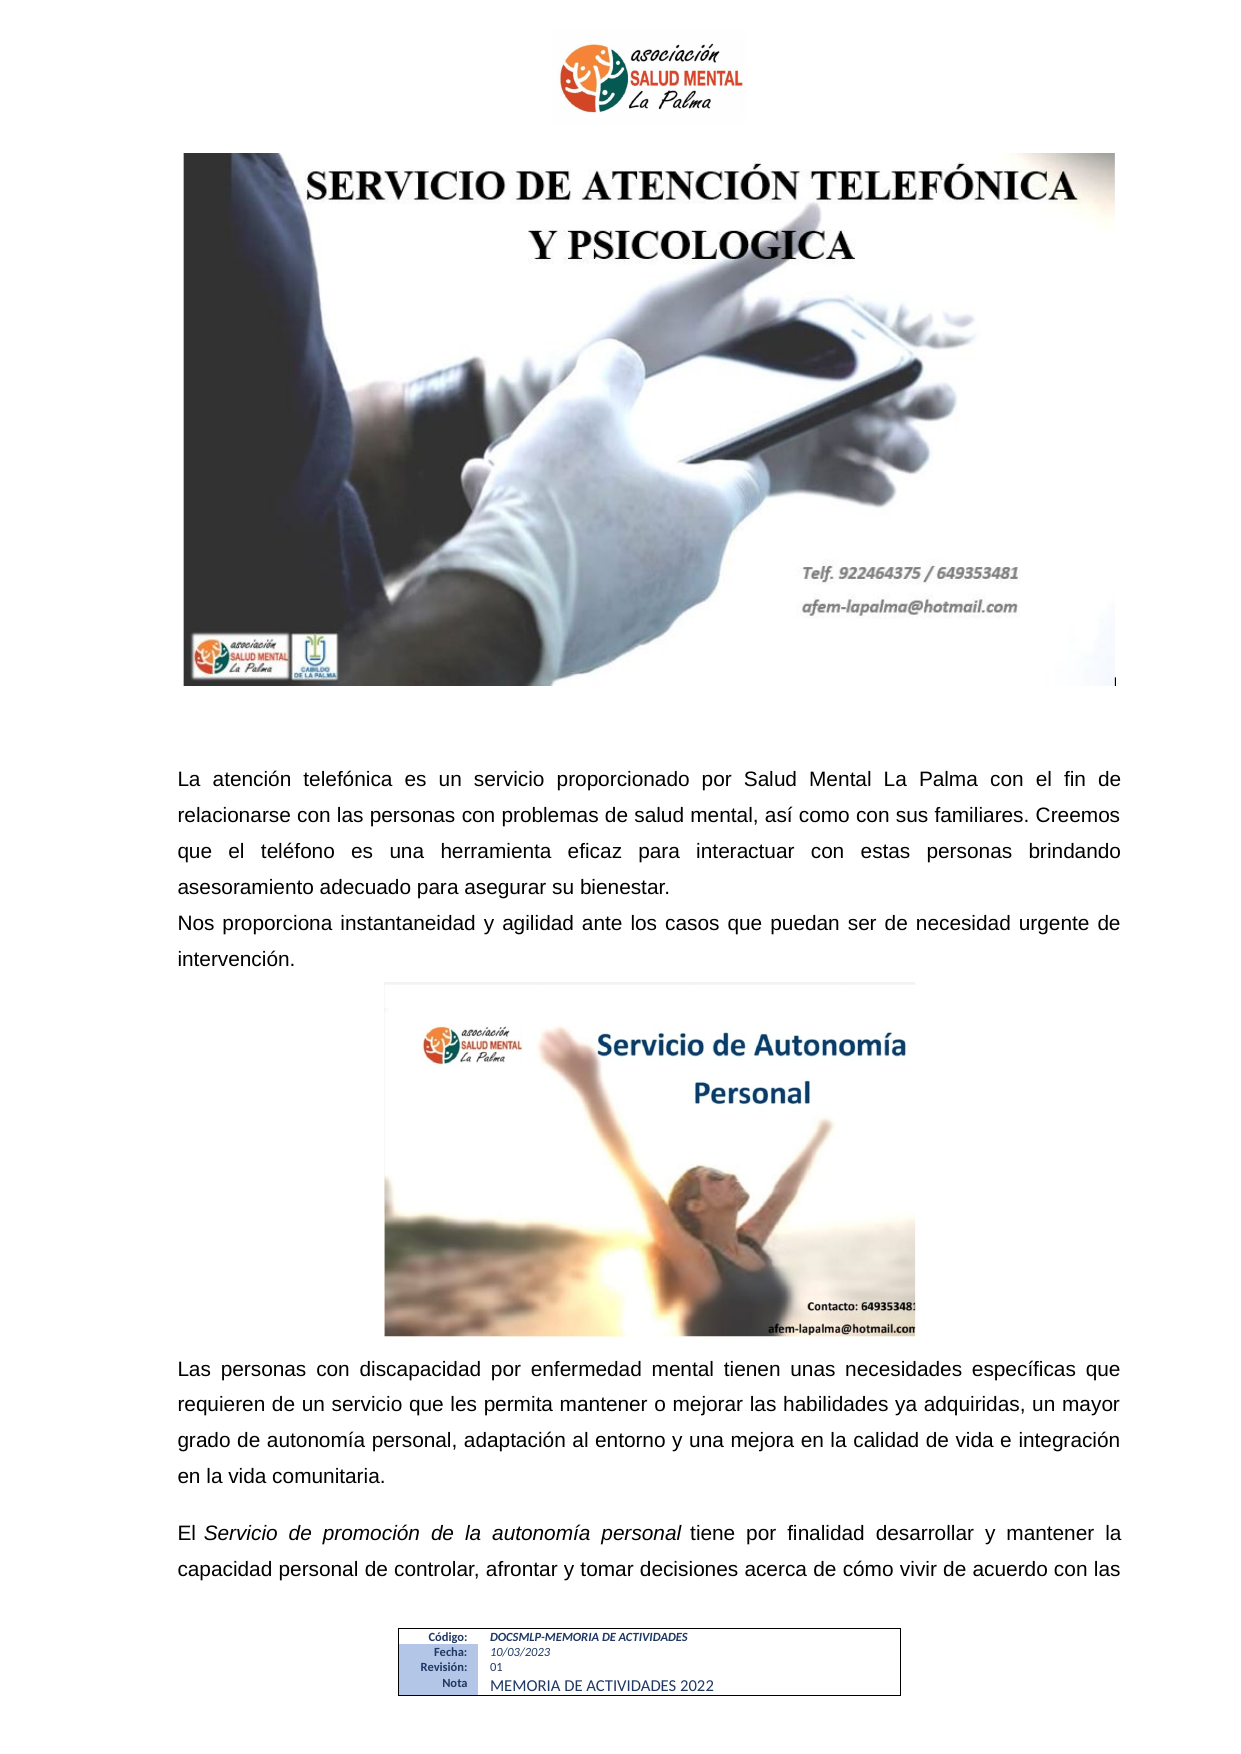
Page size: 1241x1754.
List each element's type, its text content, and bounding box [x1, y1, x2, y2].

text La atención telefónica es un servicio proporcionado por Salud Mental La Palma con el fin de relacionarse con las personas con problemas de salud mental, así como con sus familiares. Creemos que el teléfono es una herramienta eficaz para interactuar con estas personas brindando asesoramiento adecuado para asegurar su bienestar. [177, 767, 1122, 899]
text El Servicio de promoción de la autonomía personal tiene por finalidad desarrollar y mantener la capacidad personal de controlar, afrontar y tomar decisiones acerca de cómo vivir de acuerdo con las [177, 1521, 1122, 1581]
text Nos proporciona instantaneidad y agilidad ante los casos que puedan ser de necesidad urgente de intervención. [177, 911, 1122, 971]
text Las personas con discapacidad por enfermedad mental tienen unas necesidades específicas que requieren de un servicio que les permita mantener o mejorar las habilidades ya adquiridas, un mayor grado de autonomía personal, adaptación al entorno y una mejora en la calidad de vida e integración en la vida comunitaria. [177, 1356, 1122, 1488]
